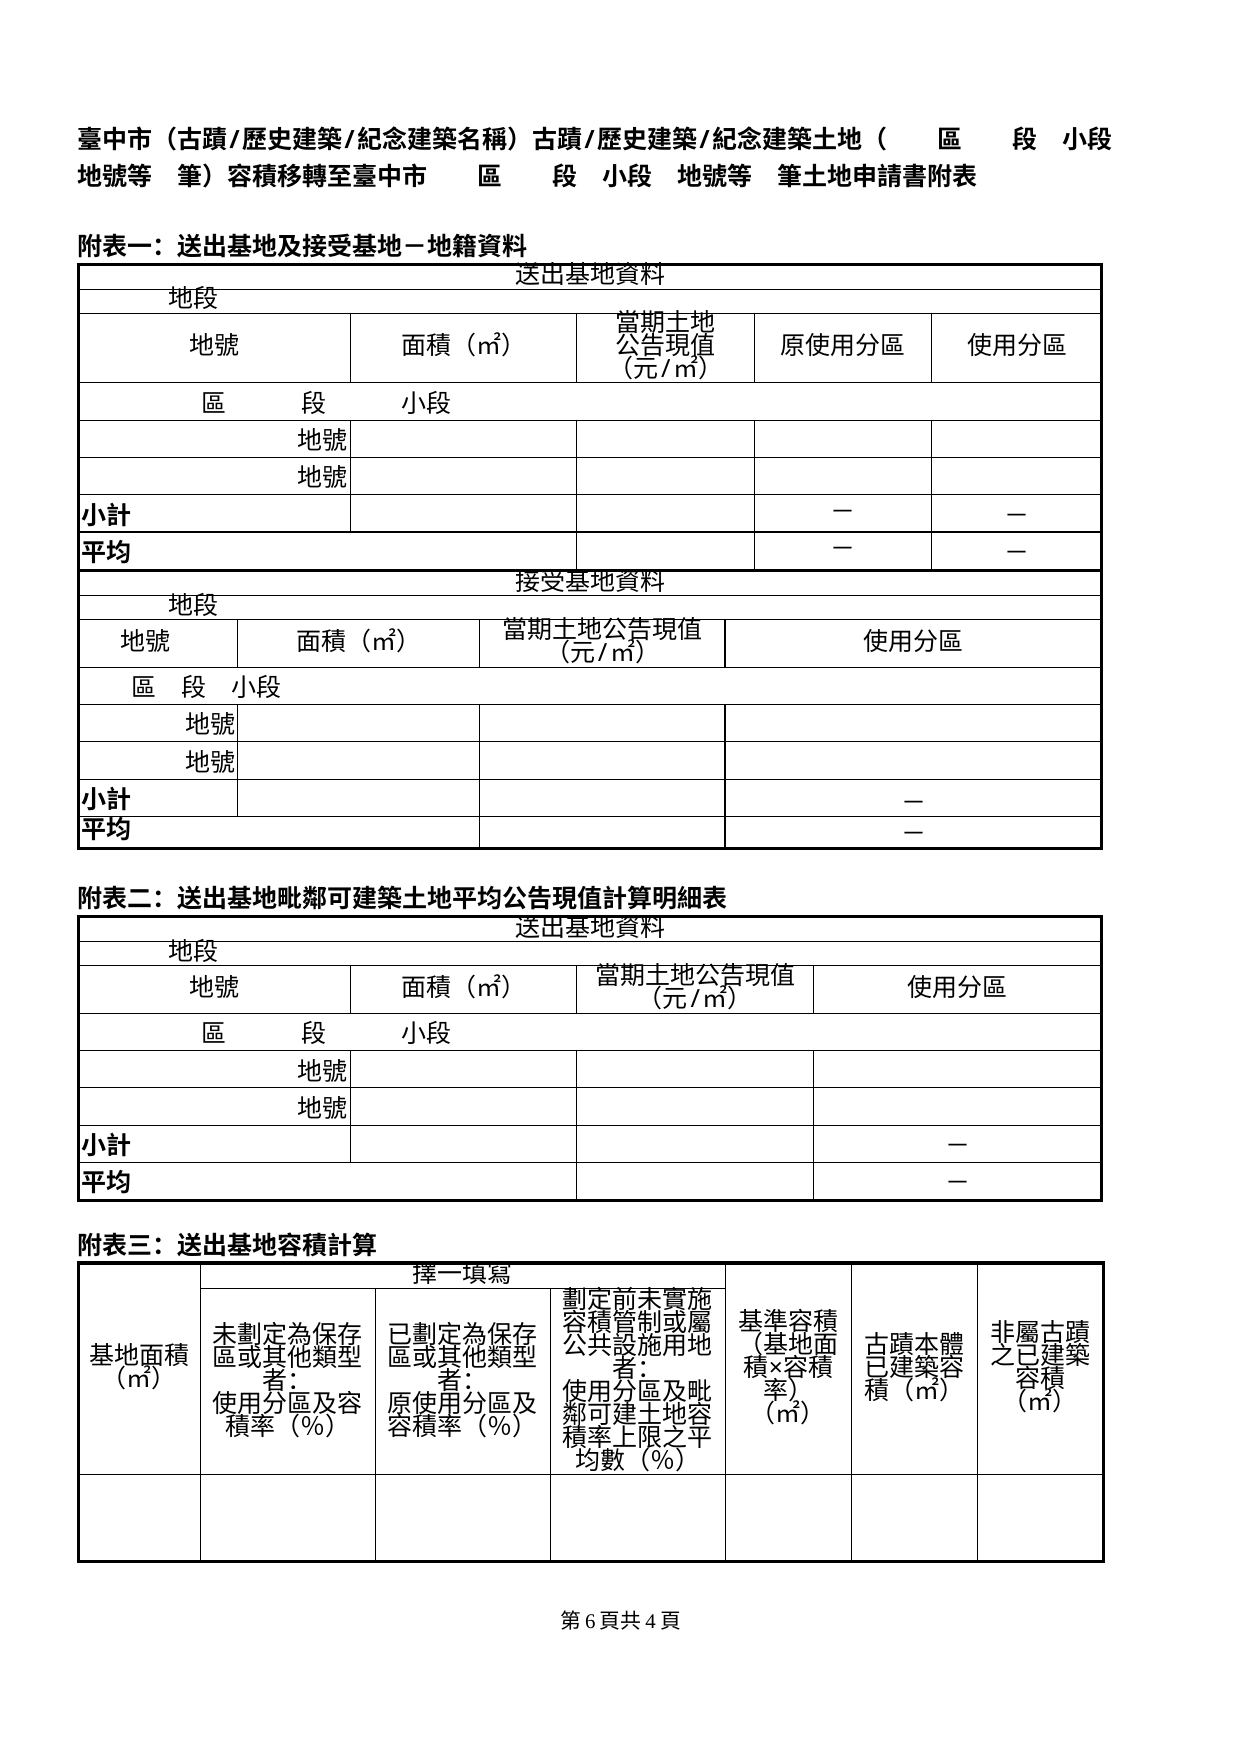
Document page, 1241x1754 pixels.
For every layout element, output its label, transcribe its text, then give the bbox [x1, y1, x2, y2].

table_header 基地面積（㎡） [80, 1265, 200, 1474]
text 附表三：送出基地容積計算 [77, 1240, 1163, 1261]
table_cell [726, 1475, 851, 1560]
table_cell 原使用分區 [755, 314, 931, 382]
table_cell [376, 1475, 550, 1560]
table_header 送出基地資料 [80, 266, 1100, 288]
table_cell 未劃定為保存區或其他類型者： 使用分區及容積率（％） [201, 1289, 375, 1474]
table_cell 地號 [80, 421, 350, 457]
table_cell [852, 1475, 977, 1560]
table_cell [577, 421, 754, 457]
table_cell [80, 1475, 200, 1560]
table_cell 已劃定為保存區或其他類型者： 原使用分區及容積率（％） [376, 1289, 550, 1474]
table_cell [351, 421, 576, 457]
table_header 古蹟本體已建築容積（㎡） [852, 1265, 977, 1474]
table_header 非屬古蹟之已建築容積（㎡） [978, 1265, 1102, 1474]
table_cell [201, 1475, 375, 1560]
table_header 基準容積（基地面積×容積率）（㎡） [726, 1265, 851, 1474]
table_cell 當期土地 公告現值 （元/㎡） [577, 314, 754, 382]
table_cell 劃定前未實施容積管制或屬公共設施用地者： 使用分區及毗鄰可建土地容積率上限之平均數（％） [551, 1289, 725, 1474]
table_cell 地號 [80, 314, 350, 382]
text 附表一：送出基地及接受基地－地籍資料 [77, 226, 1163, 262]
table_cell 地段 [80, 290, 1100, 312]
table_cell 使用分區 [932, 314, 1100, 382]
table_cell 面積（㎡） [351, 314, 576, 382]
table_cell 區 段 小段 [80, 383, 1100, 419]
table_cell [551, 1475, 725, 1560]
table_cell [978, 1475, 1102, 1560]
text 臺中市（古蹟/歷史建築/紀念建築名稱）古蹟/歷史建築/紀念建築土地（ 區 段 小段 地號等 筆）容積移轉至臺中市 區 段 小段 地號等 筆土地申請書附表 [77, 120, 1163, 192]
table_cell [932, 421, 1100, 457]
table_cell [755, 421, 931, 457]
table_header 擇一填寫 [201, 1265, 725, 1287]
